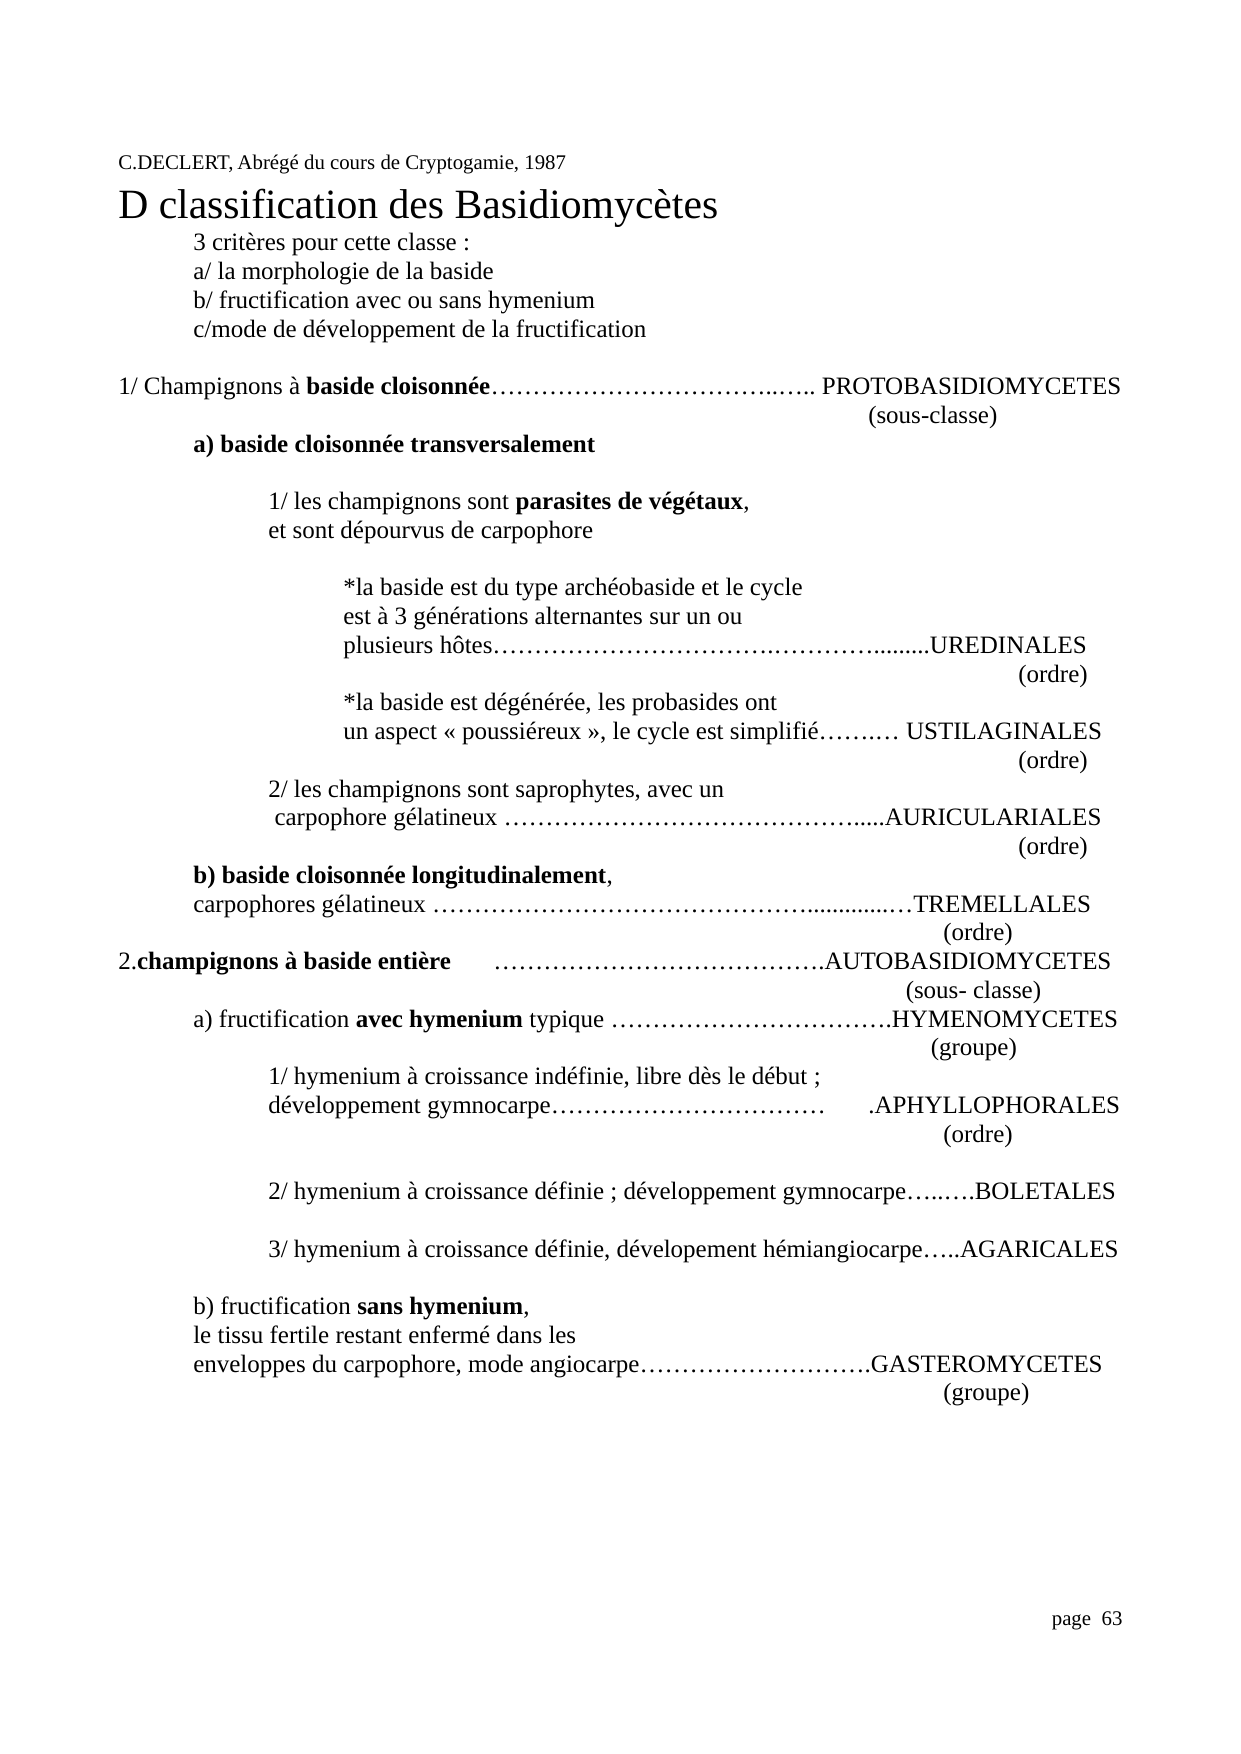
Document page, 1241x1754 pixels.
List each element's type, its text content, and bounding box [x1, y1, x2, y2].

text a/ la morphologie de la baside [118, 256, 1122, 285]
text 3 critères pour cette classe : [118, 227, 1122, 256]
text développement gymnocarpe…………………………… .APHYLLOPHORALES [118, 1090, 1122, 1119]
text et sont dépourvus de carpophore [118, 515, 1122, 544]
text (ordre) [118, 1119, 1122, 1147]
text 2/ les champignons sont saprophytes, avec un [118, 774, 1122, 802]
text 1/ les champignons sont parasites de végétaux, [118, 486, 1122, 515]
text (ordre) [118, 831, 1122, 860]
text a) fructification avec hymenium typique …………………………….HYMENOMYCETES [118, 1004, 1122, 1032]
text b) baside cloisonnée longitudinalement, [118, 860, 1122, 889]
text (groupe) [118, 1032, 1122, 1061]
text enveloppes du carpophore, mode angiocarpe……………………….GASTEROMYCETES [118, 1349, 1122, 1377]
text 1/ Champignons à baside cloisonnée……………………………..….. PROTOBASIDIOMYCETES [118, 371, 1122, 400]
text 2.champignons à baside entière ………………………………….AUTOBASIDIOMYCETES [118, 946, 1122, 975]
text 3/ hymenium à croissance définie, dévelopement hémiangiocarpe…..AGARICALES [118, 1234, 1122, 1262]
text 2/ hymenium à croissance définie ; développement gymnocarpe…..….BOLETALES [118, 1176, 1122, 1205]
text carpophore gélatineux …………………………………….....AURICULARIALES [118, 802, 1122, 831]
text (sous-classe) [118, 400, 1122, 429]
text b/ fructification avec ou sans hymenium [118, 285, 1122, 314]
text 1/ hymenium à croissance indéfinie, libre dès le début ; [118, 1061, 1122, 1090]
text (ordre) [118, 917, 1122, 946]
text (ordre) [118, 659, 1122, 687]
text plusieurs hôtes…………………………….………….........UREDINALES [118, 630, 1122, 659]
text le tissu fertile restant enfermé dans les [118, 1320, 1122, 1349]
text *la baside est dégénérée, les probasides ont [118, 687, 1122, 716]
text (groupe) [118, 1377, 1122, 1406]
text *la baside est du type archéobaside et le cycle [118, 572, 1122, 601]
text c/mode de développement de la fructification [118, 314, 1122, 342]
text est à 3 générations alternantes sur un ou [118, 601, 1122, 630]
text D classification des Basidiomycètes [118, 179, 1122, 227]
text carpophores gélatineux ……………………………………….............…TREMELLALES [118, 889, 1122, 917]
text (sous- classe) [118, 975, 1122, 1004]
text a) baside cloisonnée transversalement [118, 429, 1122, 457]
text (ordre) [118, 745, 1122, 774]
text b) fructification sans hymenium, [118, 1291, 1122, 1320]
text un aspect « poussiéreux », le cycle est simplifié…….… USTILAGINALES [118, 716, 1122, 745]
